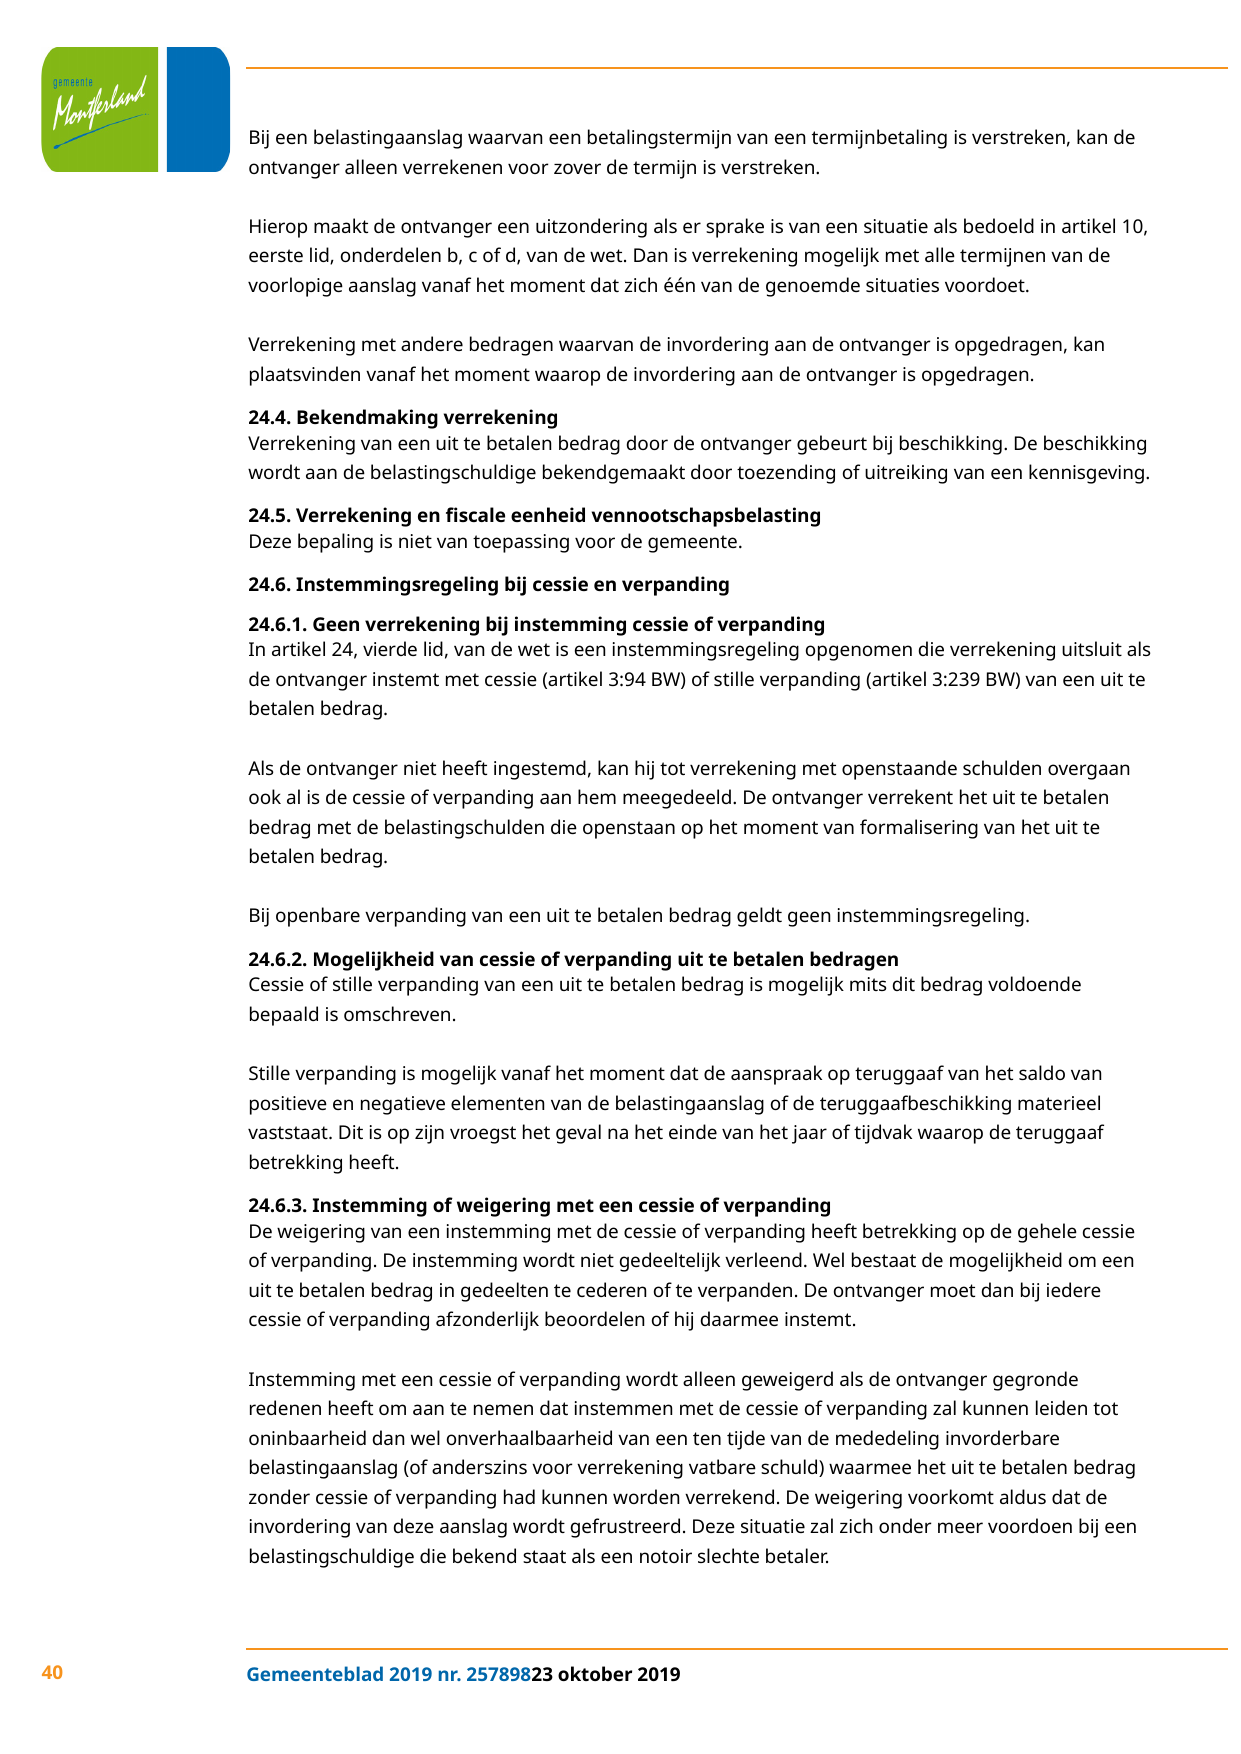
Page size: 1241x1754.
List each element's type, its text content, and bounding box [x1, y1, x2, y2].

picture [41, 47, 231, 172]
text Stille verpanding is mogelijk vanaf het moment dat de aanspraak op teruggaaf van het saldo van positieve en negatieve elementen van de belastingaanslag of de teruggaafbeschikking materieel vaststaat. Dit is op zijn vroegst het geval na het einde van het jaar of tijdvak waarop de teruggaaf betrekking heeft. [248, 1060, 1152, 1175]
text 24.4. Bekendmaking verrekening [248, 404, 1152, 430]
text De weigering van een instemming met de cessie of verpanding heeft betrekking op de gehele cessie of verpanding. De instemming wordt niet gedeeltelijk verleend. Wel bestaat de mogelijkheid om een uit te betalen bedrag in gedeelten te cederen of te verpanden. De ontvanger moet dan bij iedere cessie of verpanding afzonderlijk beoordelen of hij daarmee instemt. [248, 1218, 1152, 1332]
text 24.6.1. Geen verrekening bij instemming cessie of verpanding [248, 611, 1152, 636]
text Deze bepaling is niet van toepassing voor de gemeente. [248, 528, 1152, 554]
text In artikel 24, vierde lid, van de wet is een instemmingsregeling opgenomen die verrekening uitsluit als de ontvanger instemt met cessie (artikel 3:94 BW) of stille verpanding (artikel 3:239 BW) van een uit te betalen bedrag. [248, 636, 1152, 721]
text Verrekening van een uit te betalen bedrag door de ontvanger gebeurt bij beschikking. De beschikking wordt aan de belastingschuldige bekendgemaakt door toezending of uitreiking van een kennisgeving. [248, 430, 1152, 485]
text 24.6.2. Mogelijkheid van cessie of verpanding uit te betalen bedragen [248, 946, 1152, 972]
text 24.5. Verrekening en fiscale eenheid vennootschapsbelasting [248, 503, 1152, 528]
text Bij openbare verpanding van een uit te betalen bedrag geldt geen instemmingsregeling. [248, 903, 1152, 928]
text Cessie of stille verpanding van een uit te betalen bedrag is mogelijk mits dit bedrag voldoende bepaald is omschreven. [248, 972, 1152, 1027]
text Hierop maakt de ontvanger een uitzondering als er sprake is van een situatie als bedoeld in artikel 10, eerste lid, onderdelen b, c of d, van de wet. Dan is verrekening mogelijk met alle termijnen van de voorlopige aanslag vanaf het moment dat zich één van de genoemde situaties voordoet. [248, 213, 1152, 298]
text Verrekening met andere bedragen waarvan de invordering aan de ontvanger is opgedragen, kan plaatsvinden vanaf het moment waarop de invordering aan de ontvanger is opgedragen. [248, 331, 1152, 387]
text 24.6. Instemmingsregeling bij cessie en verpanding [248, 571, 1152, 597]
text Bij een belastingaanslag waarvan een betalingstermijn van een termijnbetaling is verstreken, kan de ontvanger alleen verrekenen voor zover de termijn is verstreken. [248, 124, 1152, 180]
text Als de ontvanger niet heeft ingestemd, kan hij tot verrekening met openstaande schulden overgaan ook al is de cessie of verpanding aan hem meegedeeld. De ontvanger verrekent het uit te betalen bedrag met de belastingschulden die openstaan op het moment van formalisering van het uit te betalen bedrag. [248, 755, 1152, 869]
text Instemming met een cessie of verpanding wordt alleen geweigerd als de ontvanger gegronde redenen heeft om aan te nemen dat instemmen met de cessie of verpanding zal kunnen leiden tot oninbaarheid dan wel onverhaalbaarheid van een ten tijde van de mededeling invorderbare belastingaanslag (of anderszins voor verrekening vatbare schuld) waarmee het uit te betalen bedrag zonder cessie of verpanding had kunnen worden verrekend. De weigering voorkomt aldus dat de invordering van deze aanslag wordt gefrustreerd. Deze situatie zal zich onder meer voordoen bij een belastingschuldige die bekend staat als een notoir slechte betaler. [248, 1366, 1152, 1569]
text 24.6.3. Instemming of weigering met een cessie of verpanding [248, 1192, 1152, 1218]
